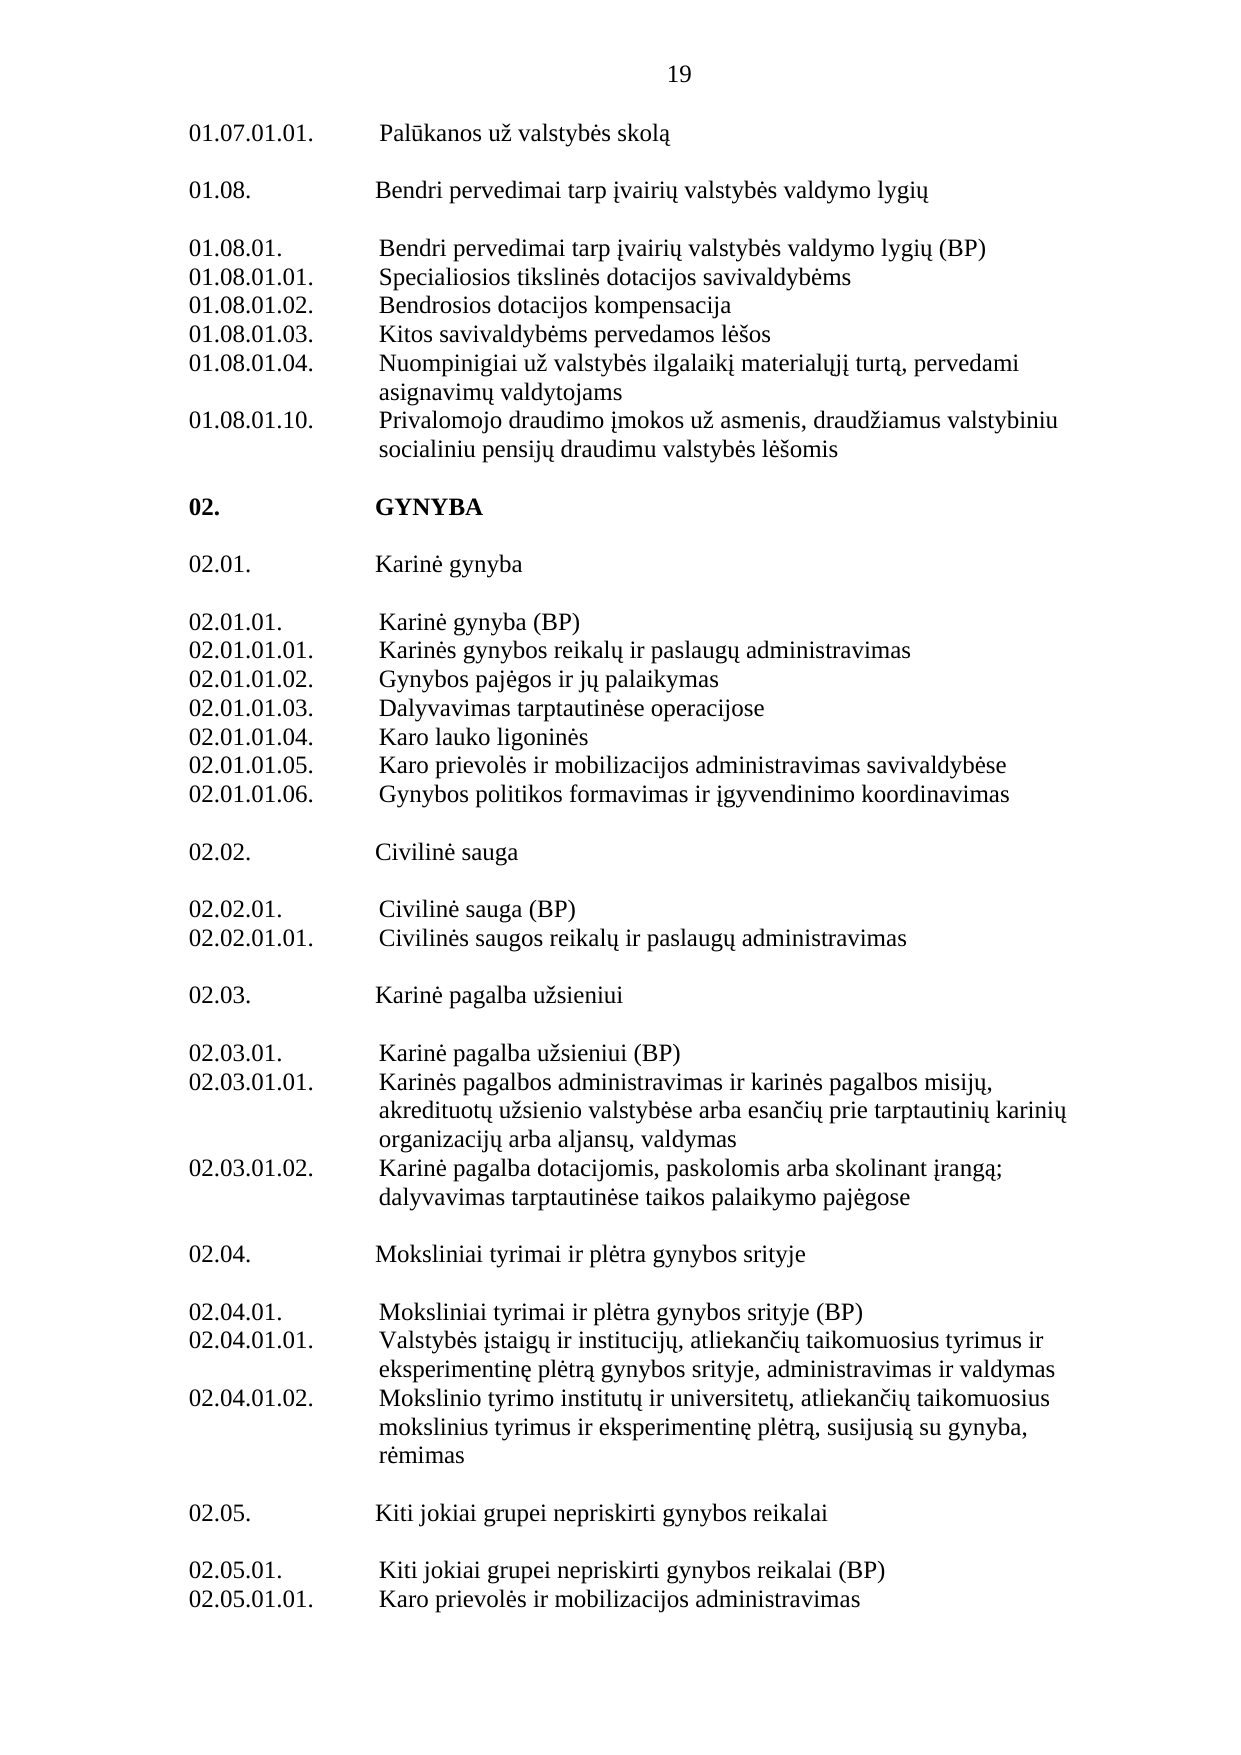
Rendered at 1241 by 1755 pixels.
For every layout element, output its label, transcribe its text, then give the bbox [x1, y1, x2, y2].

table_header 02. [177, 492, 363, 521]
table_header Karinė gynyba (BP) [368, 607, 1122, 636]
table_header Civilinė sauga (BP) [368, 894, 1122, 923]
table_header 02.03. [177, 981, 363, 1009]
table_cell Specialiosios tikslinės dotacijos savivaldybėms [368, 262, 1122, 291]
table_cell 01.08.01.01. [177, 262, 367, 291]
table_cell Palūkanos už valstybės skolą [368, 118, 1122, 147]
table_header 02.04. [177, 1239, 363, 1268]
table_cell Gynybos pajėgos ir jų palaikymas [368, 664, 1122, 693]
table_cell 02.02.01.01. [177, 923, 367, 952]
table_header Karinė gynyba [364, 549, 1122, 578]
table_cell 02.01.01.04. [177, 722, 367, 751]
table_header 02.04.01. [177, 1297, 367, 1326]
table_header Karinė pagalba užsieniui [364, 981, 1122, 1009]
table_cell Karo prievolės ir mobilizacijos administravimas savivaldybėse [368, 751, 1122, 779]
table_header Kiti jokiai grupei nepriskirti gynybos reikalai (BP) [368, 1556, 1122, 1584]
table_cell 01.08.01.10. [177, 406, 367, 463]
table_cell 02.01.01.05. [177, 751, 367, 779]
table_cell Civilinės saugos reikalų ir paslaugų administravimas [368, 923, 1122, 952]
table_header 02.01.01. [177, 607, 367, 636]
table_header 02.02. [177, 837, 363, 866]
table_header Karinė pagalba užsieniui (BP) [368, 1038, 1122, 1067]
table_cell Kitos savivaldybėms pervedamos lėšos [368, 319, 1122, 348]
table_cell 01.07.01.01. [177, 118, 368, 147]
table_cell Mokslinio tyrimo institutų ir universitetų, atliekančių taikomuosius mokslinius tyrimus ir eksperimentinę plėtrą, susijusią su gynyba, rėmimas [368, 1383, 1122, 1469]
table_cell 02.04.01.01. [177, 1326, 367, 1383]
table_cell Privalomojo draudimo įmokos už asmenis, draudžiamus valstybiniu socialiniu pensijų draudimu valstybės lėšomis [368, 406, 1122, 463]
table_cell 02.01.01.02. [177, 664, 367, 693]
table_cell 02.01.01.06. [177, 779, 367, 808]
table_header 02.05. [177, 1498, 363, 1527]
table_header GYNYBA [364, 492, 1122, 521]
table_header 02.03.01. [177, 1038, 367, 1067]
table_cell Karinės pagalbos administravimas ir karinės pagalbos misijų, akredituotų užsienio valstybėse arba esančių prie tarptautinių karinių organizacijų arba aljansų, valdymas [368, 1067, 1122, 1153]
table_cell 01.08.01.04. [177, 348, 367, 406]
table_header 02.01. [177, 549, 363, 578]
table_header Civilinė sauga [364, 837, 1122, 866]
table_cell Karinės gynybos reikalų ir paslaugų administravimas [368, 636, 1122, 664]
table_cell Bendrosios dotacijos kompensacija [368, 291, 1122, 319]
table_header Bendri pervedimai tarp įvairių valstybės valdymo lygių [364, 176, 1122, 204]
table_header Bendri pervedimai tarp įvairių valstybės valdymo lygių (BP) [368, 233, 1122, 262]
table_cell Dalyvavimas tarptautinėse operacijose [368, 693, 1122, 722]
table_header Moksliniai tyrimai ir plėtra gynybos srityje [364, 1239, 1122, 1268]
table_cell 02.03.01.02. [177, 1153, 367, 1211]
table_cell 01.08.01.03. [177, 319, 367, 348]
table_cell 02.01.01.03. [177, 693, 367, 722]
table_header 01.08.01. [177, 233, 367, 262]
table_cell 01.08.01.02. [177, 291, 367, 319]
table_cell Nuompinigiai už valstybės ilgalaikį materialųjį turtą, pervedami asignavimų valdytojams [368, 348, 1122, 406]
table_cell Karo lauko ligoninės [368, 722, 1122, 751]
table_cell Gynybos politikos formavimas ir įgyvendinimo koordinavimas [368, 779, 1122, 808]
table_cell 02.03.01.01. [177, 1067, 367, 1153]
table_cell Karo prievolės ir mobilizacijos administravimas [368, 1584, 1122, 1613]
table_header 02.05.01. [177, 1556, 367, 1584]
table_header Moksliniai tyrimai ir plėtra gynybos srityje (BP) [368, 1297, 1122, 1326]
table_header Kiti jokiai grupei nepriskirti gynybos reikalai [364, 1498, 1122, 1527]
table_cell 02.05.01.01. [177, 1584, 367, 1613]
table_cell 02.01.01.01. [177, 636, 367, 664]
table_header 02.02.01. [177, 894, 367, 923]
table_cell Karinė pagalba dotacijomis, paskolomis arba skolinant įrangą; dalyvavimas tarptautinėse taikos palaikymo pajėgose [368, 1153, 1122, 1211]
table_cell 02.04.01.02. [177, 1383, 367, 1469]
table_header 01.08. [177, 176, 363, 204]
table_cell Valstybės įstaigų ir institucijų, atliekančių taikomuosius tyrimus ir eksperimentinę plėtrą gynybos srityje, administravimas ir valdymas [368, 1326, 1122, 1383]
